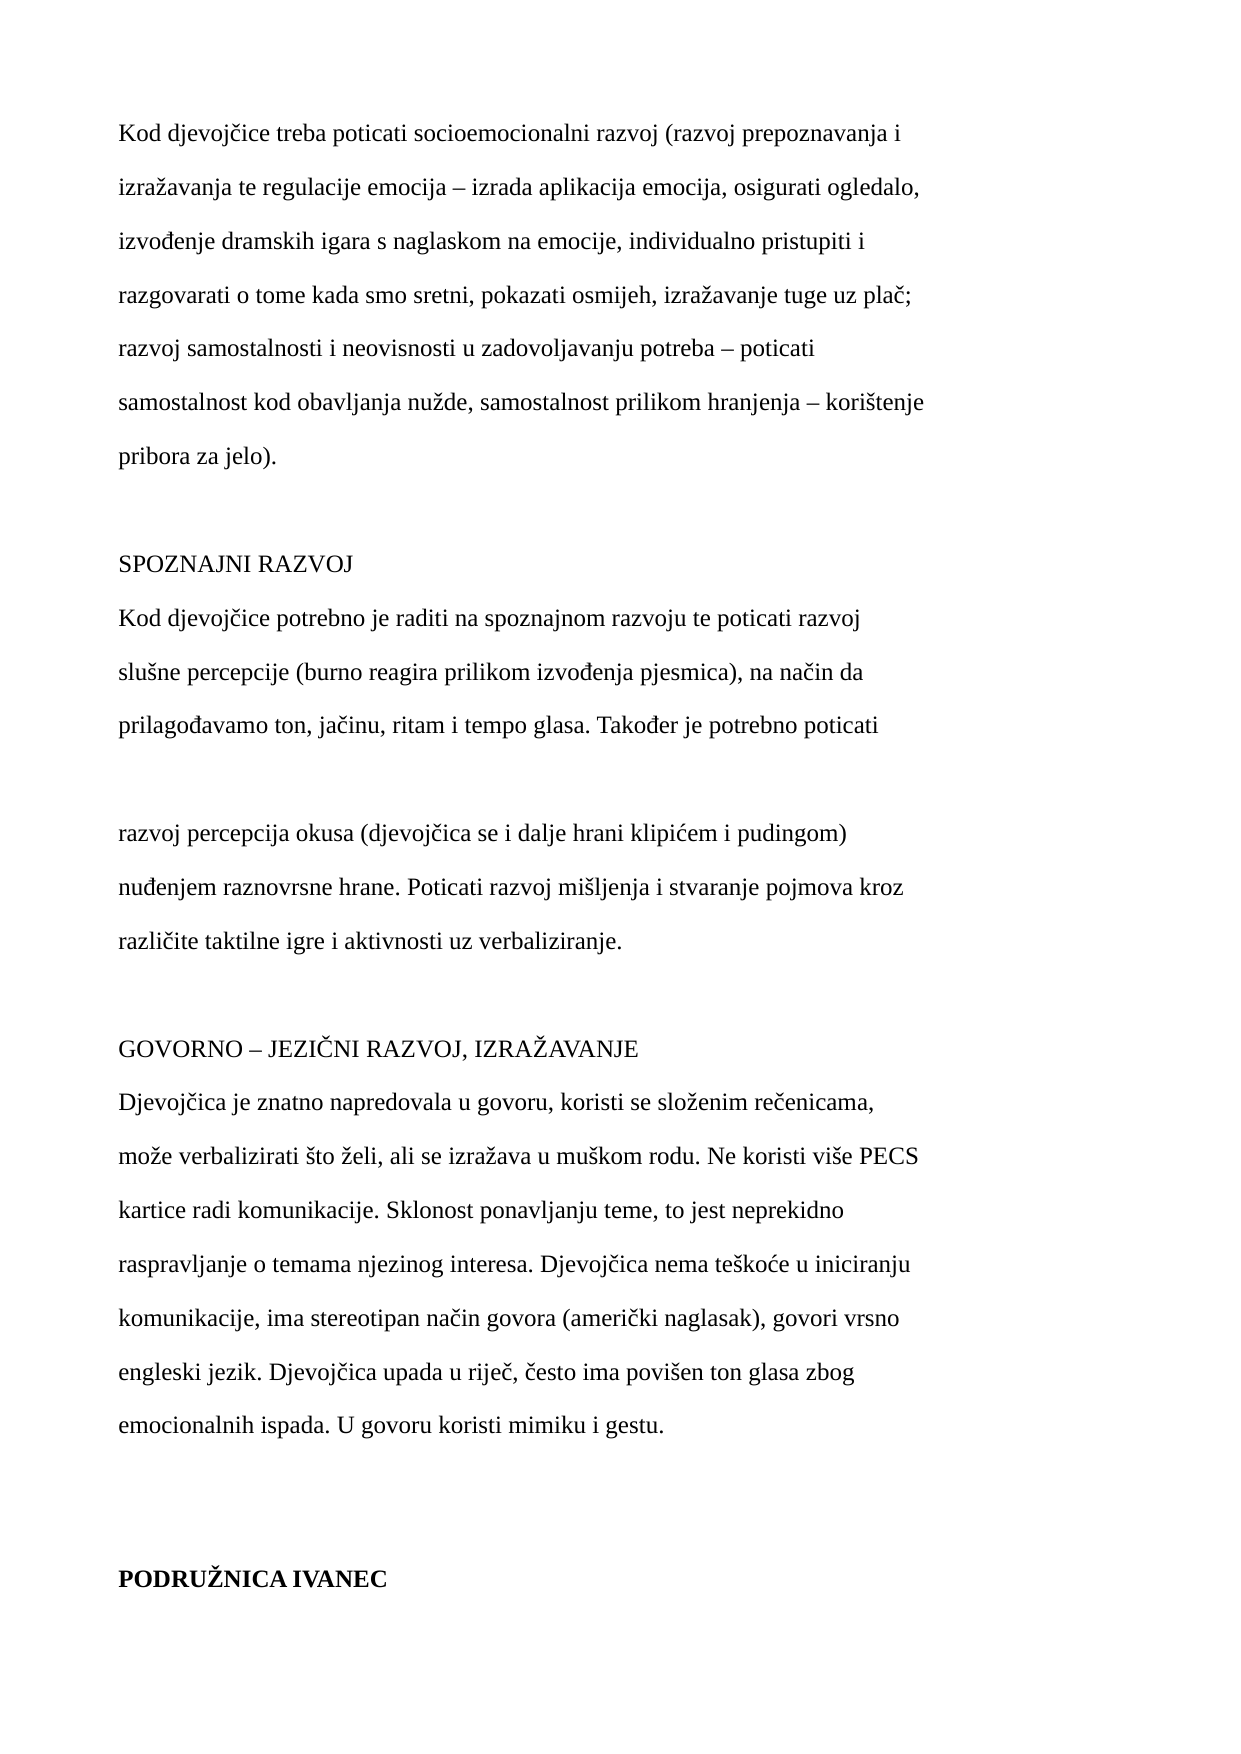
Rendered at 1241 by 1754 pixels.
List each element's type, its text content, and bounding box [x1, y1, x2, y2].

text pribora za jelo). [118, 441, 1122, 470]
text Kod djevojčice treba poticati socioemocionalni razvoj (razvoj prepoznavanja i [118, 118, 1122, 147]
text PODRUŽNICA IVANEC [118, 1564, 1122, 1592]
text raspravljanje o temama njezinog interesa. Djevojčica nema teškoće u iniciranju [118, 1249, 1122, 1278]
text kartice radi komunikacije. Sklonost ponavljanju teme, to jest neprekidno [118, 1195, 1122, 1224]
text Kod djevojčice potrebno je raditi na spoznajnom razvoju te poticati razvoj [118, 603, 1122, 632]
text slušne percepcije (burno reagira prilikom izvođenja pjesmica), na način da [118, 657, 1122, 685]
text nuđenjem raznovrsne hrane. Poticati razvoj mišljenja i stvaranje pojmova kroz [118, 872, 1122, 901]
text može verbalizirati što želi, ali se izražava u muškom rodu. Ne koristi više PECS [118, 1141, 1122, 1170]
text Djevojčica je znatno napredovala u govoru, koristi se složenim rečenicama, [118, 1087, 1122, 1116]
text različite taktilne igre i aktivnosti uz verbaliziranje. [118, 926, 1122, 955]
text razvoj percepcija okusa (djevojčica se i dalje hrani klipićem i pudingom) [118, 818, 1122, 847]
text prilagođavamo ton, jačinu, ritam i tempo glasa. Također je potrebno poticati [118, 711, 1122, 739]
text izražavanja te regulacije emocija – izrada aplikacija emocija, osigurati ogledalo, [118, 172, 1122, 201]
text SPOZNAJNI RAZVOJ [118, 549, 1122, 578]
text razvoj samostalnosti i neovisnosti u zadovoljavanju potreba – poticati [118, 333, 1122, 362]
text GOVORNO – JEZIČNI RAZVOJ, IZRAŽAVANJE [118, 1034, 1122, 1062]
text razgovarati o tome kada smo sretni, pokazati osmijeh, izražavanje tuge uz plač; [118, 280, 1122, 308]
text emocionalnih ispada. U govoru koristi mimiku i gestu. [118, 1411, 1122, 1439]
text samostalnost kod obavljanja nužde, samostalnost prilikom hranjenja – korištenje [118, 387, 1122, 416]
text izvođenje dramskih igara s naglaskom na emocije, individualno pristupiti i [118, 226, 1122, 254]
text engleski jezik. Djevojčica upada u riječ, često ima povišen ton glasa zbog [118, 1357, 1122, 1386]
text komunikacije, ima stereotipan način govora (američki naglasak), govori vrsno [118, 1303, 1122, 1332]
